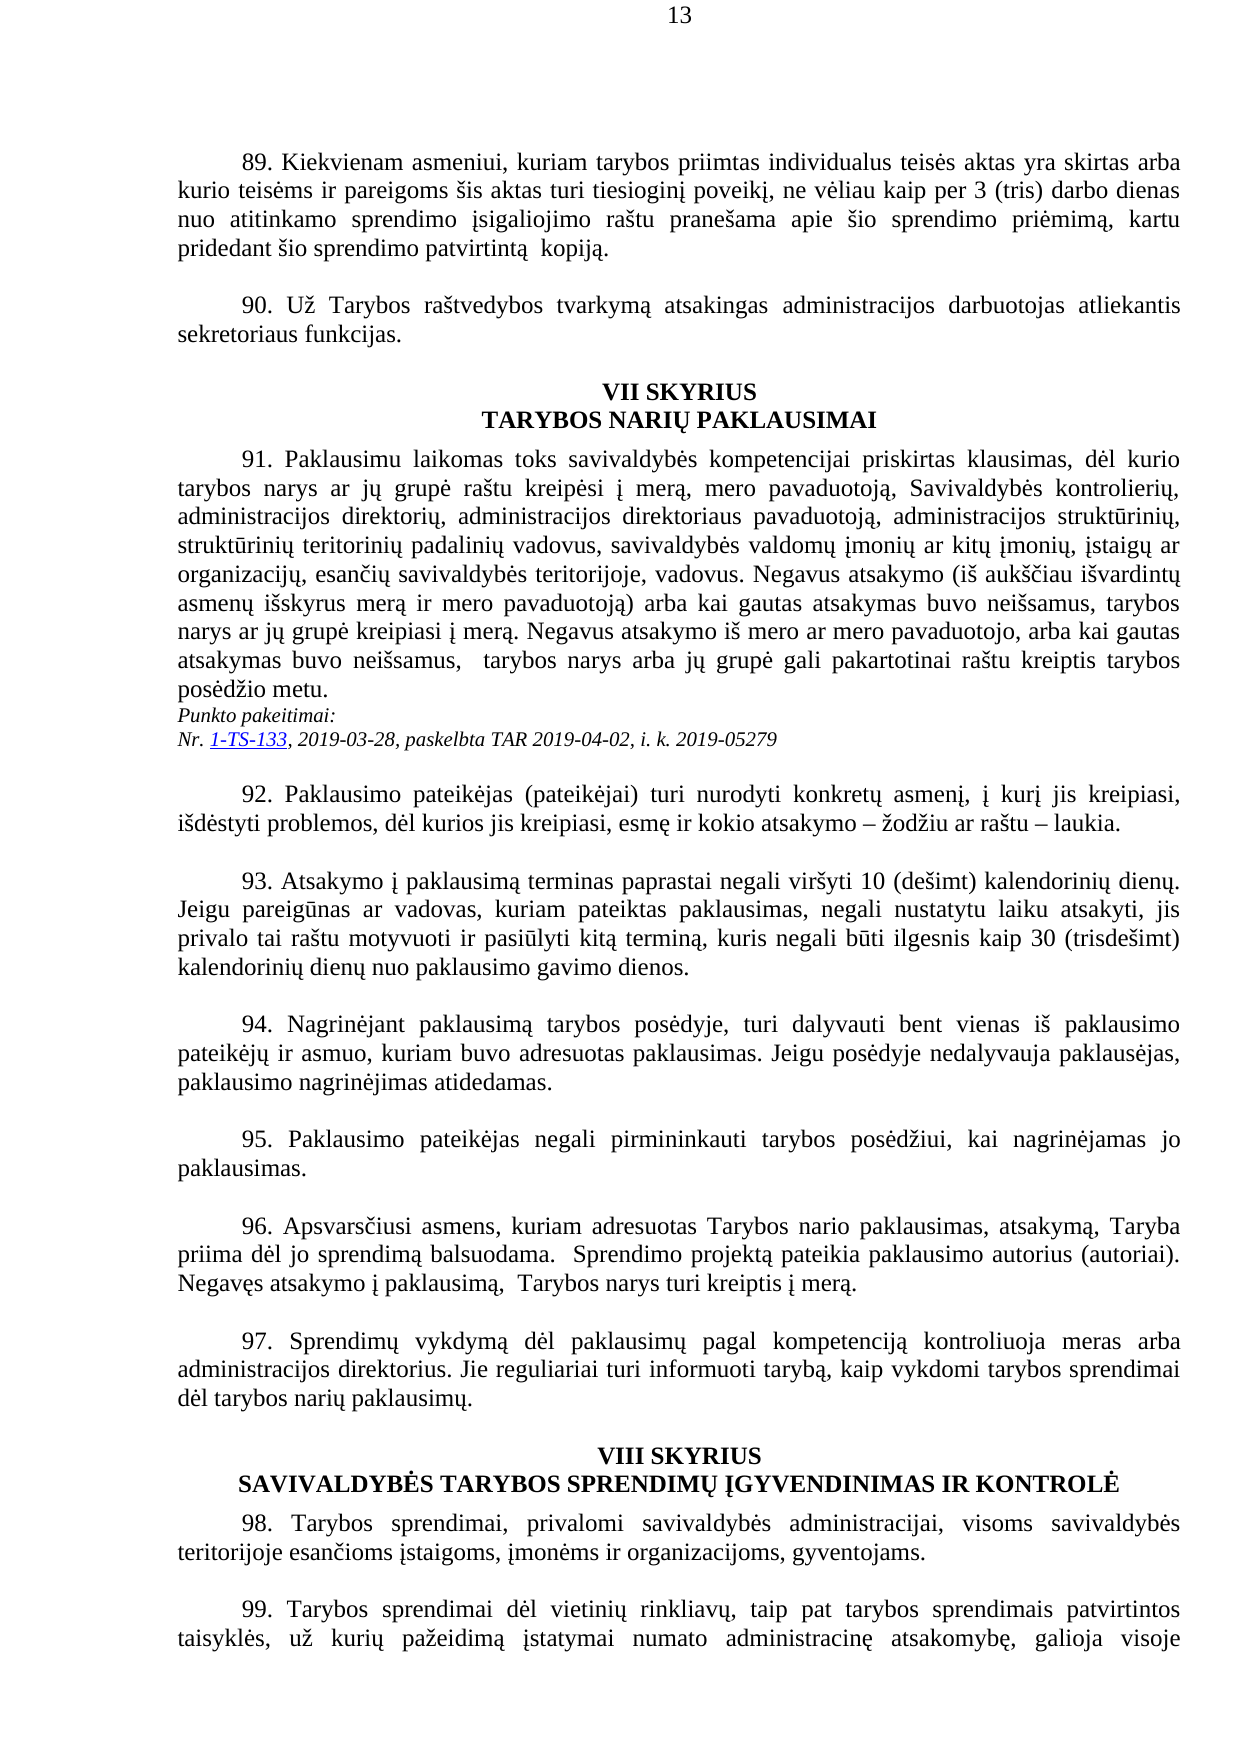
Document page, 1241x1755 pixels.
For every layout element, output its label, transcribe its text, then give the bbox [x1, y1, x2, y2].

text 93. Atsakymo į paklausimą terminas paprastai negali viršyti 10 (dešimt) kalendorinių dienų. Jeigu pareigūnas ar vadovas, kuriam pateiktas paklausimas, negali nustatytu laiku atsakyti, jis privalo tai raštu motyvuoti ir pasiūlyti kitą terminą, kuris negali būti ilgesnis kaip 30 (trisdešimt) kalendorinių dienų nuo paklausimo gavimo dienos. [177, 866, 1181, 981]
text 94. Nagrinėjant paklausimą tarybos posėdyje, turi dalyvauti bent vienas iš paklausimo pateikėjų ir asmuo, kuriam buvo adresuotas paklausimas. Jeigu posėdyje nedalyvauja paklausėjas, paklausimo nagrinėjimas atidedamas. [177, 1009, 1181, 1096]
text TARYBOS NARIŲ PAKLAUSIMAI [177, 406, 1181, 434]
text SAVIVALDYBĖS TARYBOS SPRENDIMŲ ĮGYVENDINIMAS IR KONTROLĖ [177, 1469, 1181, 1498]
text Punkto pakeitimai: [177, 703, 1181, 727]
text 97. Sprendimų vykdymą dėl paklausimų pagal kompetenciją kontroliuoja meras arba administracijos direktorius. Jie reguliariai turi informuoti tarybą, kaip vykdomi tarybos sprendimai dėl tarybos narių paklausimų. [177, 1326, 1181, 1412]
text 99. Tarybos sprendimai dėl vietinių rinkliavų, taip pat tarybos sprendimais patvirtintos taisyklės, už kurių pažeidimą įstatymai numato administracinę atsakomybę, galioja visoje [177, 1594, 1181, 1652]
text Nr. 1-TS-133, 2019-03-28, paskelbta TAR 2019-04-02, i. k. 2019-05279 [177, 727, 1181, 751]
text 90. Už Tarybos raštvedybos tvarkymą atsakingas administracijos darbuotojas atliekantis sekretoriaus funkcijas. [177, 291, 1181, 348]
text 92. Paklausimo pateikėjas (pateikėjai) turi nurodyti konkretų asmenį, į kurį jis kreipiasi, išdėstyti problemos, dėl kurios jis kreipiasi, esmę ir kokio atsakymo – žodžiu ar raštu – laukia. [177, 779, 1181, 837]
text VIII SKYRIUS [177, 1441, 1181, 1469]
text 98. Tarybos sprendimai, privalomi savivaldybės administracijai, visoms savivaldybės teritorijoje esančioms įstaigoms, įmonėms ir organizacijoms, gyventojams. [177, 1508, 1181, 1565]
text 96. Apsvarsčiusi asmens, kuriam adresuotas Tarybos nario paklausimas, atsakymą, Taryba priima dėl jo sprendimą balsuodama. Sprendimo projektą pateikia paklausimo autorius (autoriai). Negavęs atsakymo į paklausimą, Tarybos narys turi kreiptis į merą. [177, 1211, 1181, 1297]
text 89. Kiekvienam asmeniui, kuriam tarybos priimtas individualus teisės aktas yra skirtas arba kurio teisėms ir pareigoms šis aktas turi tiesioginį poveikį, ne vėliau kaip per 3 (tris) darbo dienas nuo atitinkamo sprendimo įsigaliojimo raštu pranešama apie šio sprendimo priėmimą, kartu pridedant šio sprendimo patvirtintą kopiją. [177, 147, 1181, 262]
text 95. Paklausimo pateikėjas negali pirmininkauti tarybos posėdžiui, kai nagrinėjamas jo paklausimas. [177, 1124, 1181, 1182]
text 91. Paklausimu laikomas toks savivaldybės kompetencijai priskirtas klausimas, dėl kurio tarybos narys ar jų grupė raštu kreipėsi į merą, mero pavaduotoją, Savivaldybės kontrolierių, administracijos direktorių, administracijos direktoriaus pavaduotoją, administracijos struktūrinių, struktūrinių teritorinių padalinių vadovus, savivaldybės valdomų įmonių ar kitų įmonių, įstaigų ar organizacijų, esančių savivaldybės teritorijoje, vadovus. Negavus atsakymo (iš aukščiau išvardintų asmenų išskyrus merą ir mero pavaduotoją) arba kai gautas atsakymas buvo neišsamus, tarybos narys ar jų grupė kreipiasi į merą. Negavus atsakymo iš mero ar mero pavaduotojo, arba kai gautas atsakymas buvo neišsamus, tarybos narys arba jų grupė gali pakartotinai raštu kreiptis tarybos posėdžio metu. [177, 444, 1181, 703]
text VII SKYRIUS [177, 377, 1181, 406]
